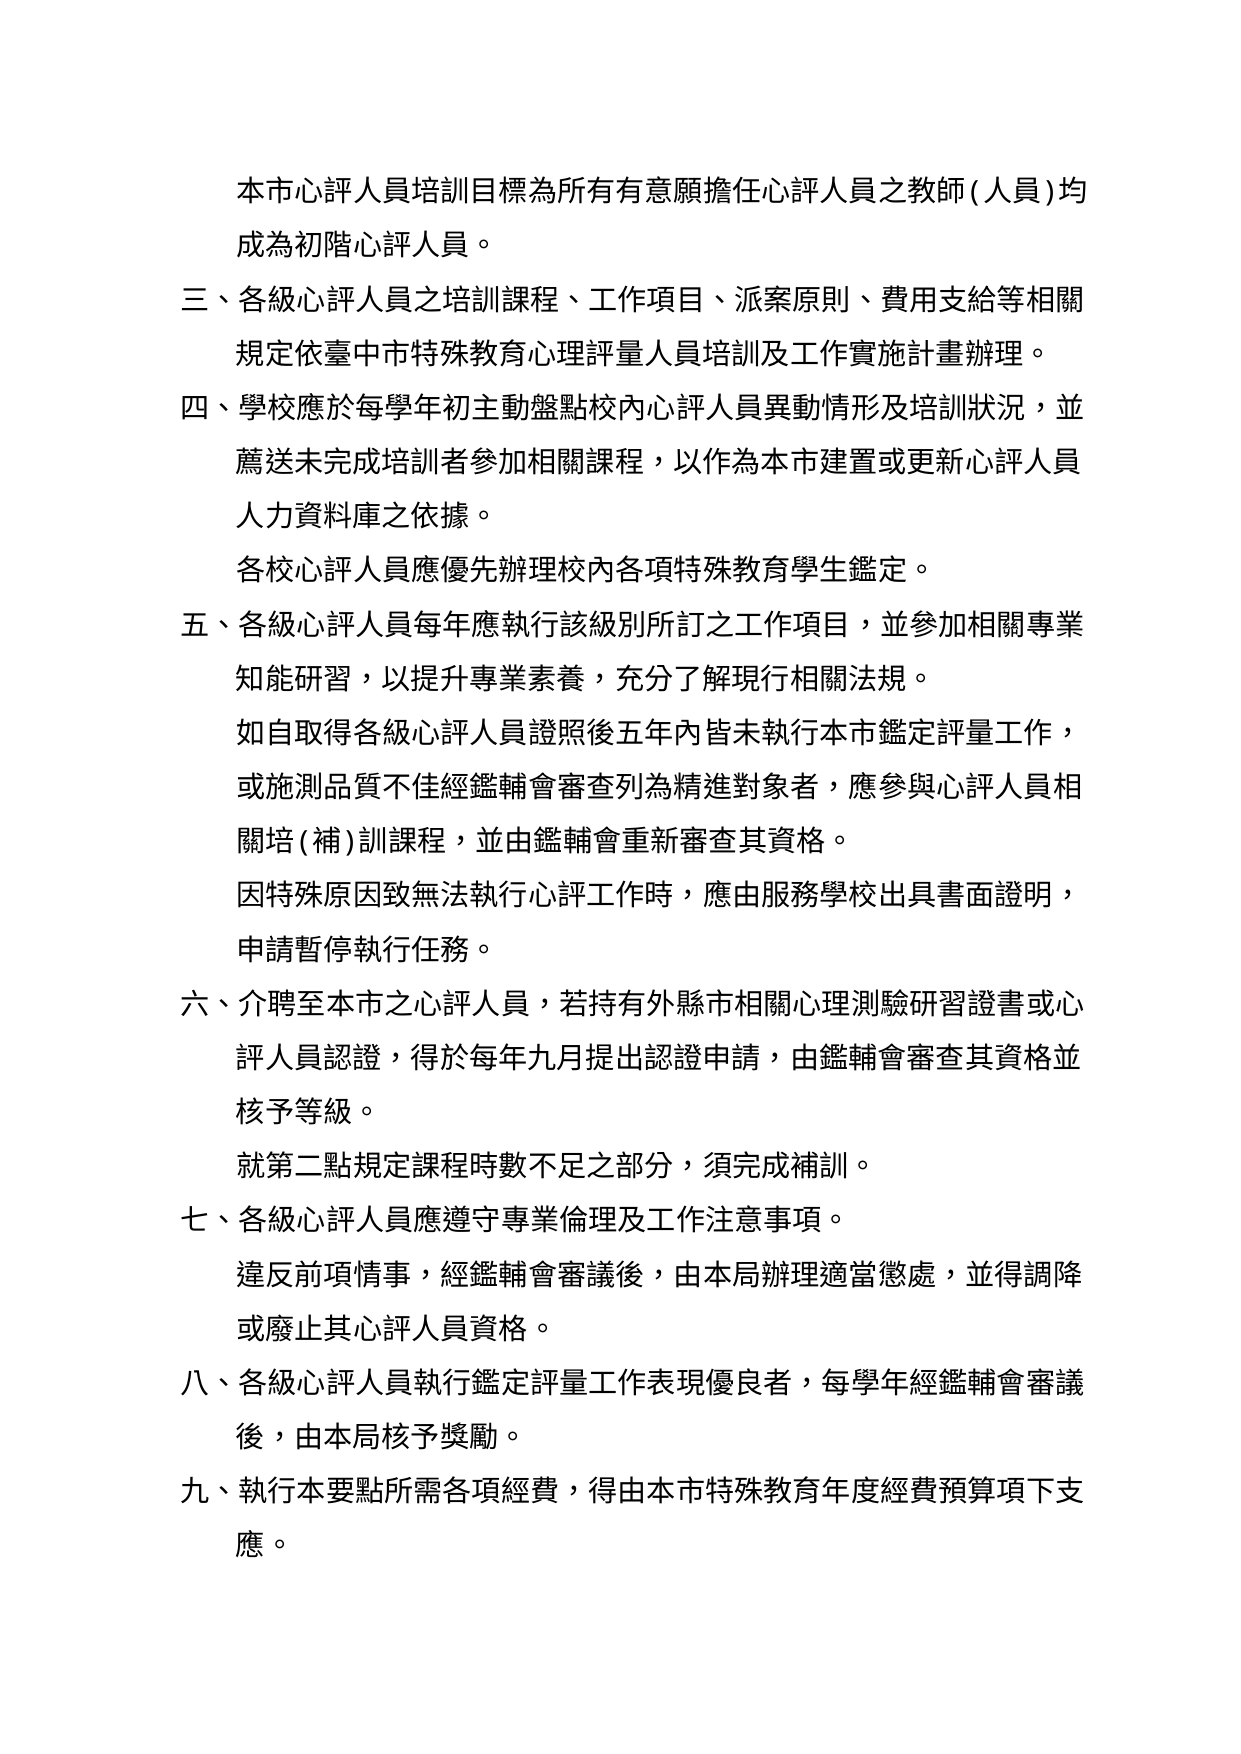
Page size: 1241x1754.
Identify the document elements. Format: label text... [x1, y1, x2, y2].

text 就第二點規定課程時數不足之部分，須完成補訓。 [236, 1133, 1092, 1187]
text 六、介聘至本市之心評人員，若持有外縣市相關心理測驗研習證書或心評人員認證，得於每年九月提出認證申請，由鑑輔會審查其資格並核予等級。 [162, 971, 1092, 1133]
text 七、各級心評人員應遵守專業倫理及工作注意事項。 [162, 1187, 1092, 1242]
text 八、各級心評人員執行鑑定評量工作表現優良者，每學年經鑑輔會審議後，由本局核予獎勵。 [162, 1350, 1092, 1458]
text 本市心評人員培訓目標為所有有意願擔任心評人員之教師(人員)均成為初階心評人員。 [236, 158, 1092, 267]
text 五、各級心評人員每年應執行該級別所訂之工作項目，並參加相關專業知能研習，以提升專業素養，充分了解現行相關法規。 [162, 592, 1092, 700]
text 如自取得各級心評人員證照後五年內皆未執行本市鑑定評量工作，或施測品質不佳經鑑輔會審查列為精進對象者，應參與心評人員相關培(補)訓課程，並由鑑輔會重新審查其資格。 [236, 700, 1092, 862]
text 三、各級心評人員之培訓課程、工作項目、派案原則、費用支給等相關規定依臺中市特殊教育心理評量人員培訓及工作實施計畫辦理。 [162, 267, 1092, 375]
text 各校心評人員應優先辦理校內各項特殊教育學生鑑定。 [236, 537, 1092, 592]
text 因特殊原因致無法執行心評工作時，應由服務學校出具書面證明，申請暫停執行任務。 [236, 862, 1092, 971]
text 九、執行本要點所需各項經費，得由本市特殊教育年度經費預算項下支應。 [162, 1458, 1092, 1567]
text 四、學校應於每學年初主動盤點校內心評人員異動情形及培訓狀況，並薦送未完成培訓者參加相關課程，以作為本市建置或更新心評人員人力資料庫之依據。 [162, 375, 1092, 537]
text 違反前項情事，經鑑輔會審議後，由本局辦理適當懲處，並得調降或廢止其心評人員資格。 [236, 1242, 1092, 1350]
